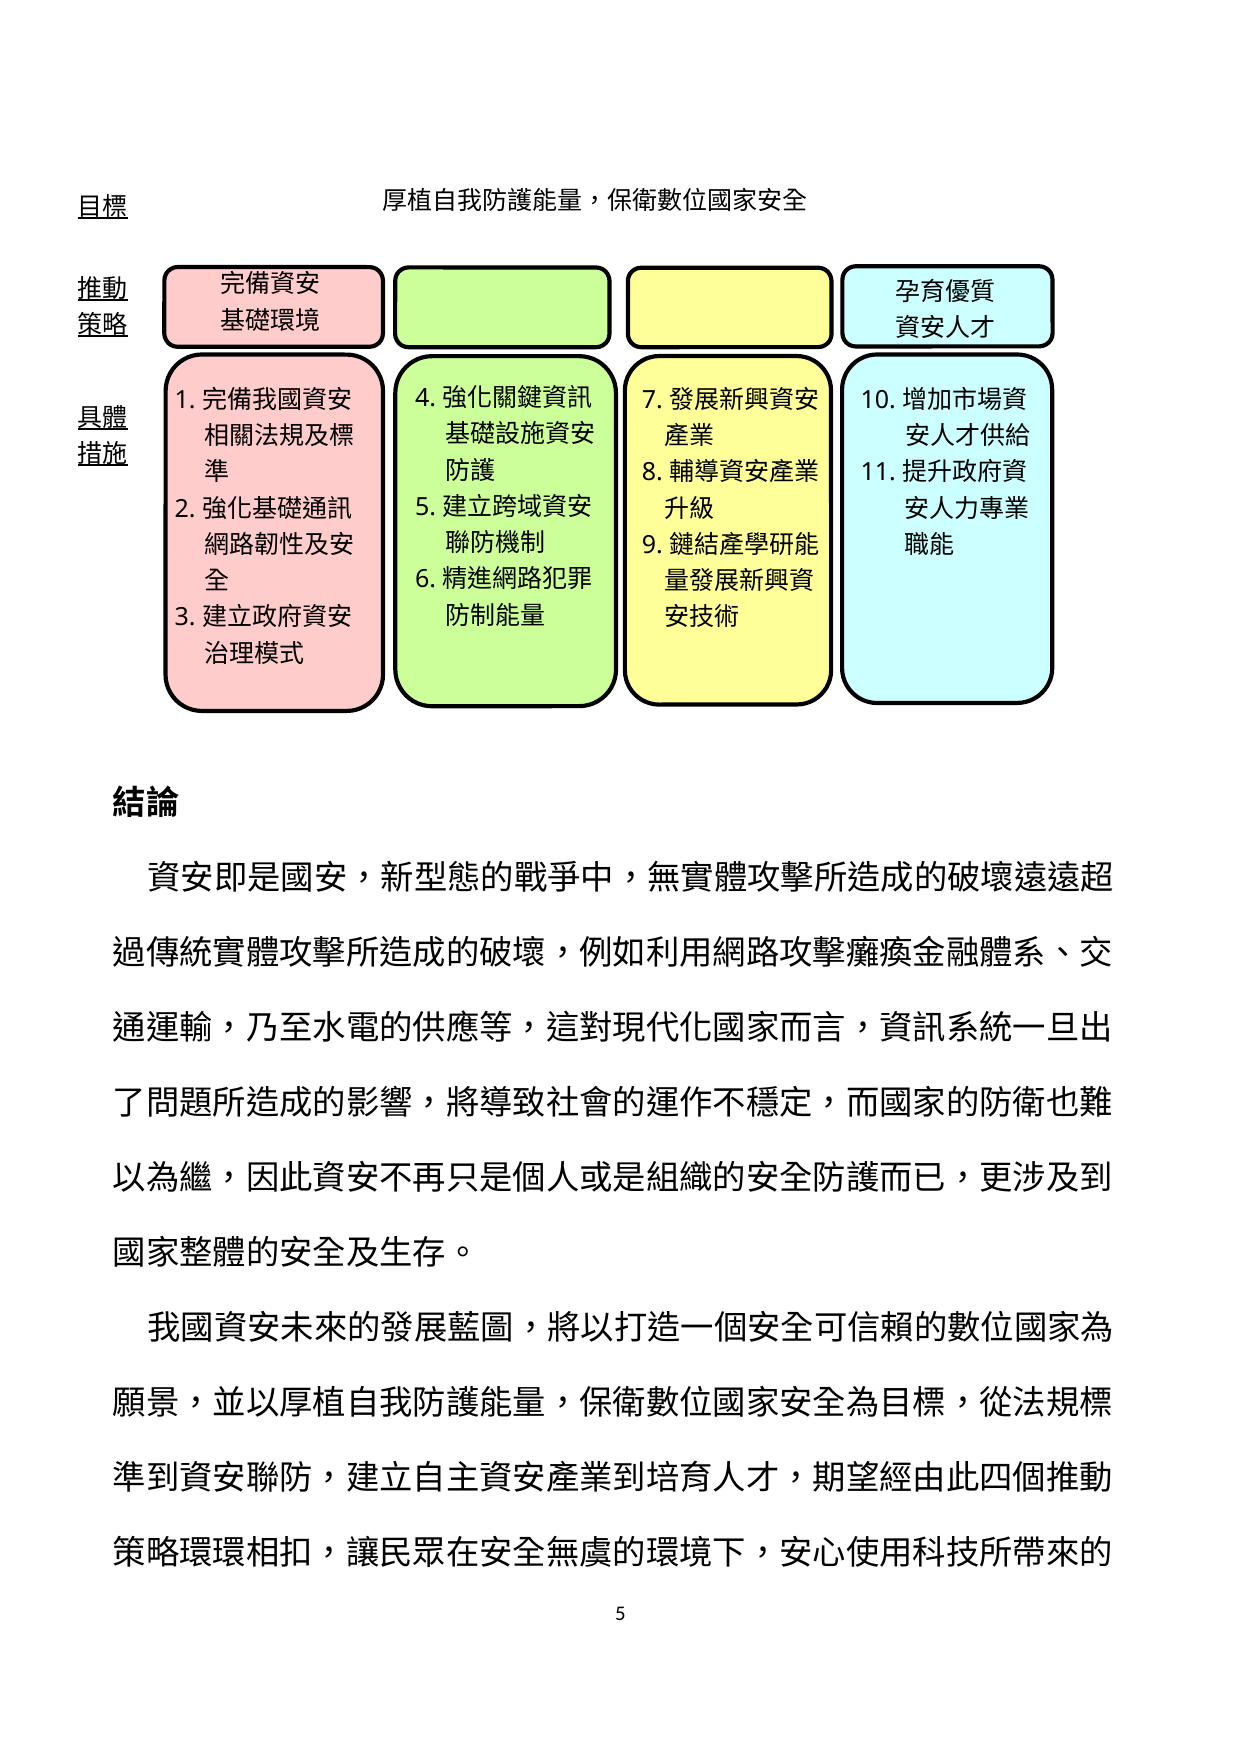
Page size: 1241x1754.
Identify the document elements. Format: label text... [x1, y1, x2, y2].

text 安聯防體系 [607, 310, 614, 346]
text 安聯防體系 [392, 310, 397, 346]
text 資安人才 [852, 308, 1038, 344]
text 厚植自我防護能量，保衛數位國家安全 [173, 181, 1017, 217]
text 5. 建立跨域資安聯防機制 [415, 486, 597, 559]
text 10. 增加市場資安人才供給 [860, 379, 1046, 452]
text 7. 發展新興資安產業 [642, 379, 829, 452]
text 9. 鏈結產學研能量發展新興資安技術 [642, 524, 829, 633]
text 3. 建立政府資安治理模式 [174, 597, 372, 669]
text 8. 輔導資安產業升級 [642, 452, 829, 524]
text 基礎環境 [157, 300, 383, 336]
text 具體 措施 [78, 397, 651, 470]
text 孕育優質 [852, 272, 1038, 308]
text 我國資安未來的發展藍圖，將以打造一個安全可信賴的數位國家為願景，並以厚植自我防護能量，保衛數位國家安全為目標，從法規標準到資安聯防，建立自主資安產業到培育人才，期望經由此四個推動策略環環相扣，讓民眾在安全無虞的環境下，安心使用科技所帶來的 [112, 1287, 1128, 1587]
text 4. 強化關鍵資訊基礎設施資安防護 [415, 470, 597, 486]
text 完備資安 [157, 264, 383, 300]
text 目標 [78, 186, 138, 222]
text 1. 完備我國資安相關法規及標準 [174, 470, 372, 488]
text 資安即是國安，新型態的戰爭中，無實體攻擊所造成的破壞遠遠超過傳統實體攻擊所造成的破壞，例如利用網路攻擊癱瘓金融體系、交通運輸，乃至水電的供應等，這對現代化國家而言，資訊系統一旦出了問題所造成的影響，將導致社會的運作不穩定，而國家的防衛也難以為繼，因此資安不再只是個人或是組織的安全防護而已，更涉及到國家整體的安全及生存。 [112, 837, 1128, 1287]
text 策略 [78, 304, 138, 341]
text 2. 強化基礎通訊網路韌性及安全 [174, 488, 372, 597]
text 推動 [78, 268, 138, 304]
text 11. 提升政府資安人力專業職能 [860, 452, 1046, 561]
text 6. 精進網路犯罪防制能量 [415, 559, 597, 631]
text 結論 [112, 762, 1128, 837]
text 4. 強化關鍵資訊基礎設施資安防護 [415, 378, 597, 397]
text 1. 完備我國資安相關法規及標準 [174, 379, 372, 397]
